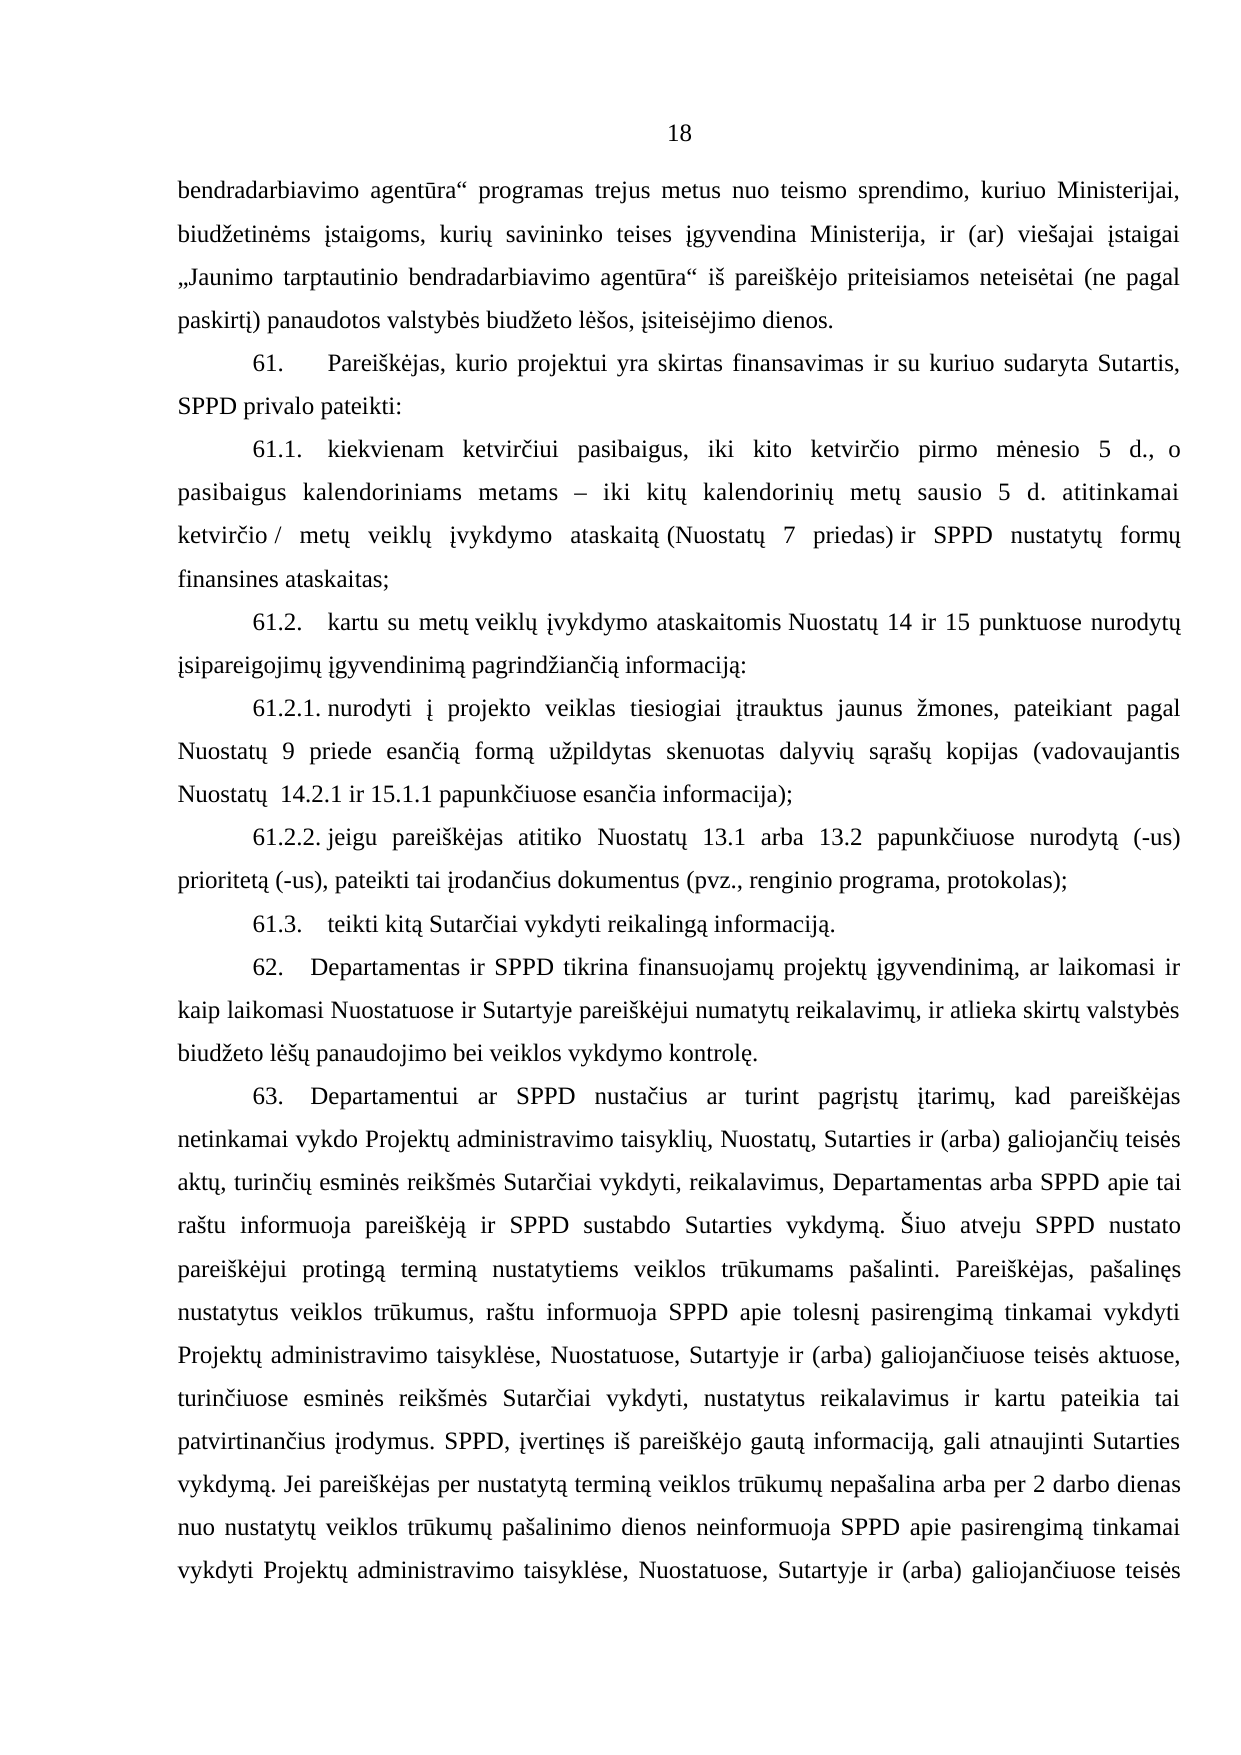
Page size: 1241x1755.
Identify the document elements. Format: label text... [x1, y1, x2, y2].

text 62. Departamentas ir SPPD tikrina finansuojamų projektų įgyvendinimą, ar laikomasi ir kaip laikomasi Nuostatuose ir Sutartyje pareiškėjui numatytų reikalavimų, ir atlieka skirtų valstybės biudžeto lėšų panaudojimo bei veiklos vykdymo kontrolę. [177, 952, 1181, 1067]
text 61. Pareiškėjas, kurio projektui yra skirtas finansavimas ir su kuriuo sudaryta Sutartis, SPPD privalo pateikti: [177, 348, 1181, 420]
text 63. Departamentui ar SPPD nustačius ar turint pagrįstų įtarimų, kad pareiškėjas netinkamai vykdo Projektų administravimo taisyklių, Nuostatų, Sutarties ir (arba) galiojančių teisės aktų, turinčių esminės reikšmės Sutarčiai vykdyti, reikalavimus, Departamentas arba SPPD apie tai raštu informuoja pareiškėją ir SPPD sustabdo Sutarties vykdymą. Šiuo atveju SPPD nustato pareiškėjui protingą terminą nustatytiems veiklos trūkumams pašalinti. Pareiškėjas, pašalinęs nustatytus veiklos trūkumus, raštu informuoja SPPD apie tolesnį pasirengimą tinkamai vykdyti Projektų administravimo taisyklėse, Nuostatuose, Sutartyje ir (arba) galiojančiuose teisės aktuose, turinčiuose esminės reikšmės Sutarčiai vykdyti, nustatytus reikalavimus ir kartu pateikia tai patvirtinančius įrodymus. SPPD, įvertinęs iš pareiškėjo gautą informaciją, gali atnaujinti Sutarties vykdymą. Jei pareiškėjas per nustatytą terminą veiklos trūkumų nepašalina arba per 2 darbo dienas nuo nustatytų veiklos trūkumų pašalinimo dienos neinformuoja SPPD apie pasirengimą tinkamai vykdyti Projektų administravimo taisyklėse, Nuostatuose, Sutartyje ir (arba) galiojančiuose teisės [177, 1081, 1181, 1584]
text 61.2.1. nurodyti į projekto veiklas tiesiogiai įtrauktus jaunus žmones, pateikiant pagal Nuostatų 9 priede esančią formą užpildytas skenuotas dalyvių sąrašų kopijas (vadovaujantis Nuostatų 14.2.1 ir 15.1.1 papunkčiuose esančia informacija); [177, 693, 1181, 808]
text 61.1. kiekvienam ketvirčiui pasibaigus, iki kito ketvirčio pirmo mėnesio 5 d., o pasibaigus kalendoriniams metams – iki kitų kalendorinių metų sausio 5 d. atitinkamai ketvirčio / metų veiklų įvykdymo ataskaitą (Nuostatų 7 priedas) ir SPPD nustatytų formų finansines ataskaitas; [177, 434, 1181, 592]
text 61.3. teikti kitą Sutarčiai vykdyti reikalingą informaciją. [177, 909, 1181, 937]
text bendradarbiavimo agentūra“ programas trejus metus nuo teismo sprendimo, kuriuo Ministerijai, biudžetinėms įstaigoms, kurių savininko teises įgyvendina Ministerija, ir (ar) viešajai įstaigai „Jaunimo tarptautinio bendradarbiavimo agentūra“ iš pareiškėjo priteisiamos neteisėtai (ne pagal paskirtį) panaudotos valstybės biudžeto lėšos, įsiteisėjimo dienos. [177, 176, 1181, 334]
text 61.2.2. jeigu pareiškėjas atitiko Nuostatų 13.1 arba 13.2 papunkčiuose nurodytą (-us) prioritetą (-us), pateikti tai įrodančius dokumentus (pvz., renginio programa, protokolas); [177, 822, 1181, 894]
text 61.2. kartu su metų veiklų įvykdymo ataskaitomis Nuostatų 14 ir 15 punktuose nurodytų įsipareigojimų įgyvendinimą pagrindžiančią informaciją: [177, 607, 1181, 679]
